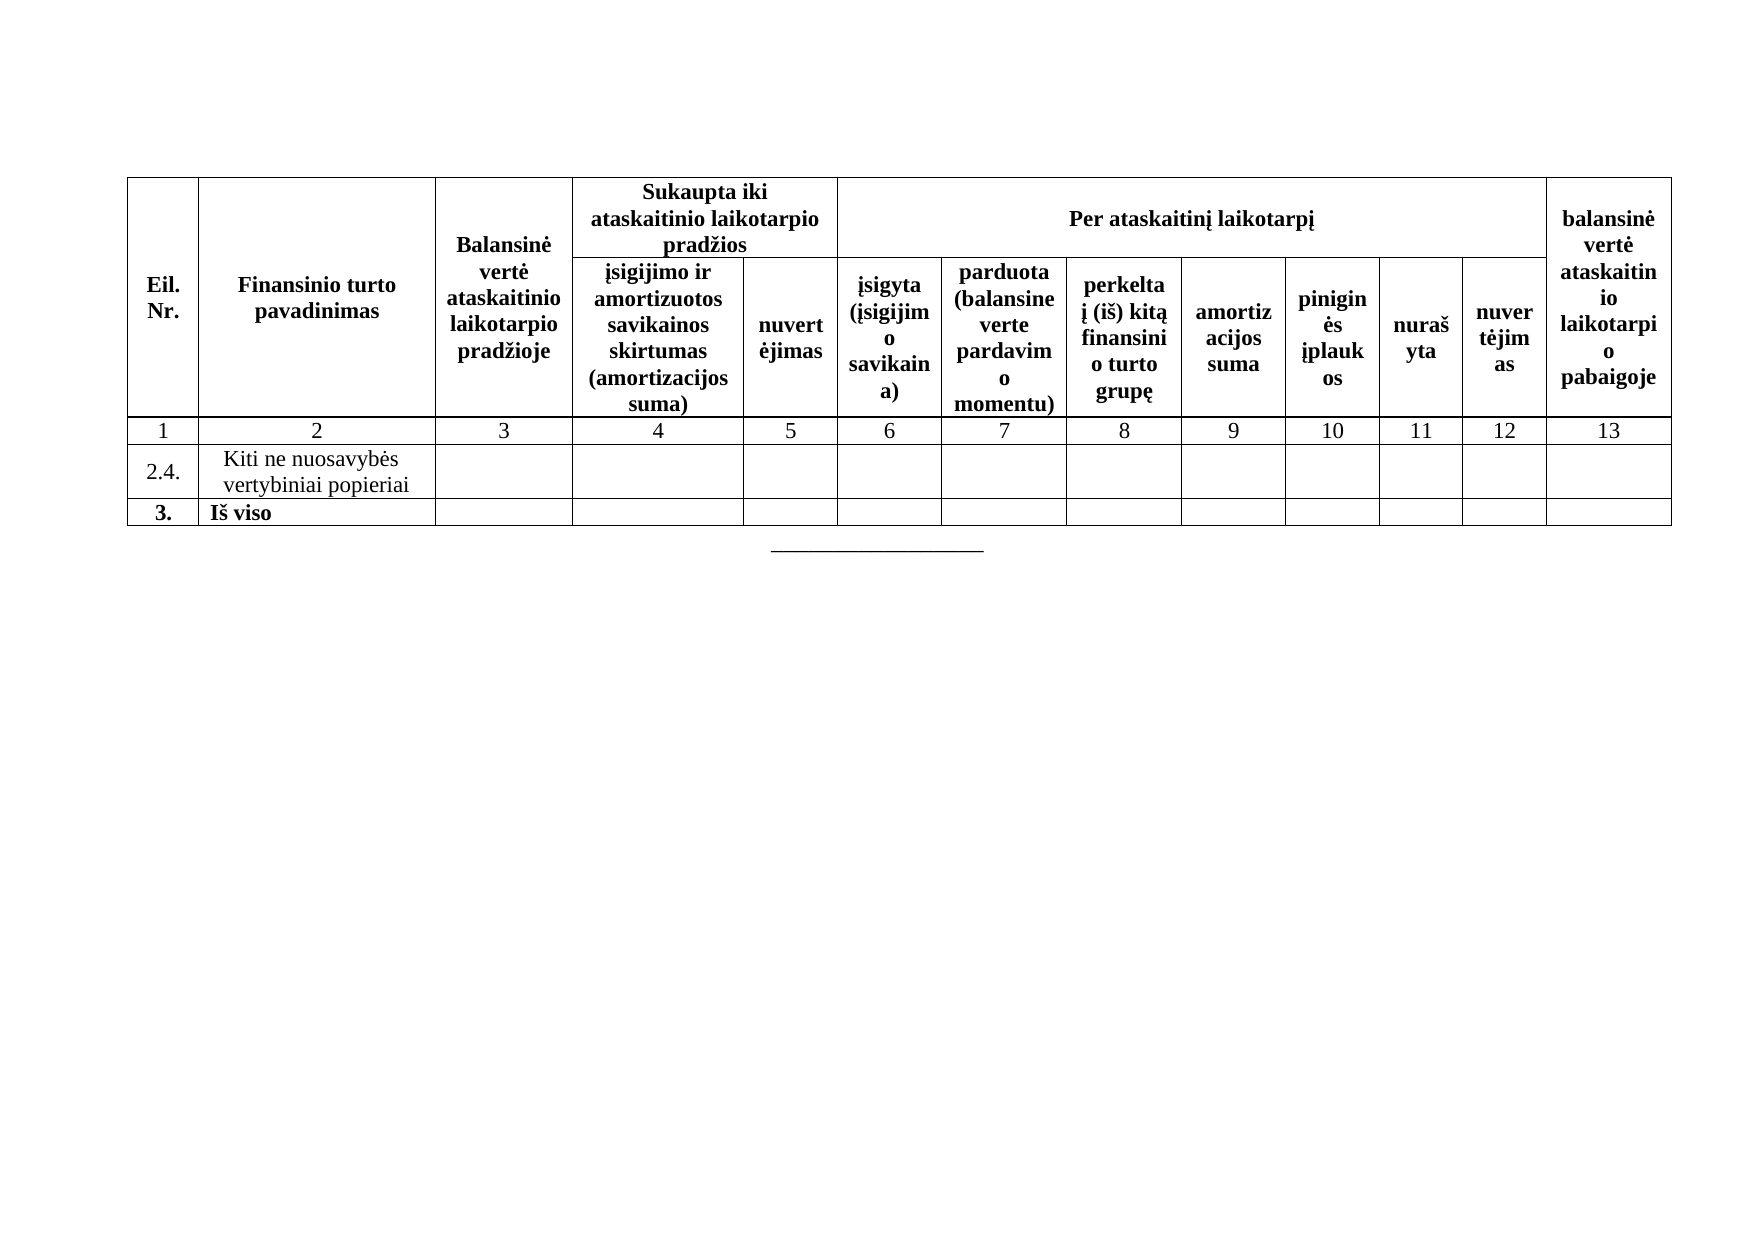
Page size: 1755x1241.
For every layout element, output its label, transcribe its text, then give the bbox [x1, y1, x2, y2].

table_header Balansinė vertė ataskaitinio laikotarpio pradžioje [436, 178, 572, 416]
table_cell [942, 445, 1066, 498]
table_header Finansinio turto pavadinimas [199, 178, 435, 416]
table_cell 3. [128, 499, 198, 525]
table_cell [1286, 499, 1379, 525]
table_cell piniginės įplaukos [1286, 258, 1379, 416]
table_cell įsigijimo ir amortizuotos savikainos skirtumas (amortizacijos suma) [573, 258, 743, 416]
table_cell Kiti ne nuosavybės vertybiniai popieriai [199, 445, 435, 498]
table_header Per ataskaitinį laikotarpį [838, 178, 1546, 257]
table_cell parduota (balansine verte pardavimo momentu) [942, 258, 1066, 416]
table_cell 5 [744, 418, 837, 444]
table_cell 12 [1463, 418, 1546, 444]
table_header balansinė vertė ataskaitinio laikotarpio pabaigoje [1547, 178, 1671, 416]
table_cell [436, 499, 572, 525]
table_cell nurašyta [1380, 258, 1462, 416]
table_cell [1547, 445, 1671, 498]
table_header Sukaupta iki ataskaitinio laikotarpio pradžios [573, 178, 837, 257]
table_cell [1463, 499, 1546, 525]
table_cell 3 [436, 418, 572, 444]
text _________________ [118, 526, 1636, 555]
table_cell 6 [838, 418, 941, 444]
table_cell įsigyta (įsigijimo savikaina) [838, 258, 941, 416]
table_cell [1067, 445, 1181, 498]
table_cell [1067, 499, 1181, 525]
table_cell 7 [942, 418, 1066, 444]
table_cell [1182, 445, 1285, 498]
table_header Eil. Nr. [128, 178, 198, 416]
table_cell nuvertėjimas [744, 258, 837, 416]
table_cell [1286, 445, 1379, 498]
table_cell [1463, 445, 1546, 498]
table_cell 2.4. [128, 445, 198, 498]
table_cell 4 [573, 418, 743, 444]
table_cell nuvertėjimas [1463, 258, 1546, 416]
table_cell [838, 445, 941, 498]
table_cell 11 [1380, 418, 1462, 444]
table_cell [838, 499, 941, 525]
table_cell [1380, 445, 1462, 498]
table_cell 2 [199, 418, 435, 444]
table_cell [1182, 499, 1285, 525]
table_cell 10 [1286, 418, 1379, 444]
table_cell 9 [1182, 418, 1285, 444]
table_cell [436, 445, 572, 498]
table_cell [573, 445, 743, 498]
table_cell [1547, 499, 1671, 525]
table_cell Iš viso [199, 499, 435, 525]
table_cell [573, 499, 743, 525]
table_cell 8 [1067, 418, 1181, 444]
table_cell [1380, 499, 1462, 525]
table_cell perkelta į (iš) kitą finansinio turto grupę [1067, 258, 1181, 416]
table_cell amortizacijos suma [1182, 258, 1285, 416]
table_cell 13 [1547, 418, 1671, 444]
table_cell [744, 499, 837, 525]
table_cell 1 [128, 418, 198, 444]
table_cell [942, 499, 1066, 525]
table_cell [744, 445, 837, 498]
